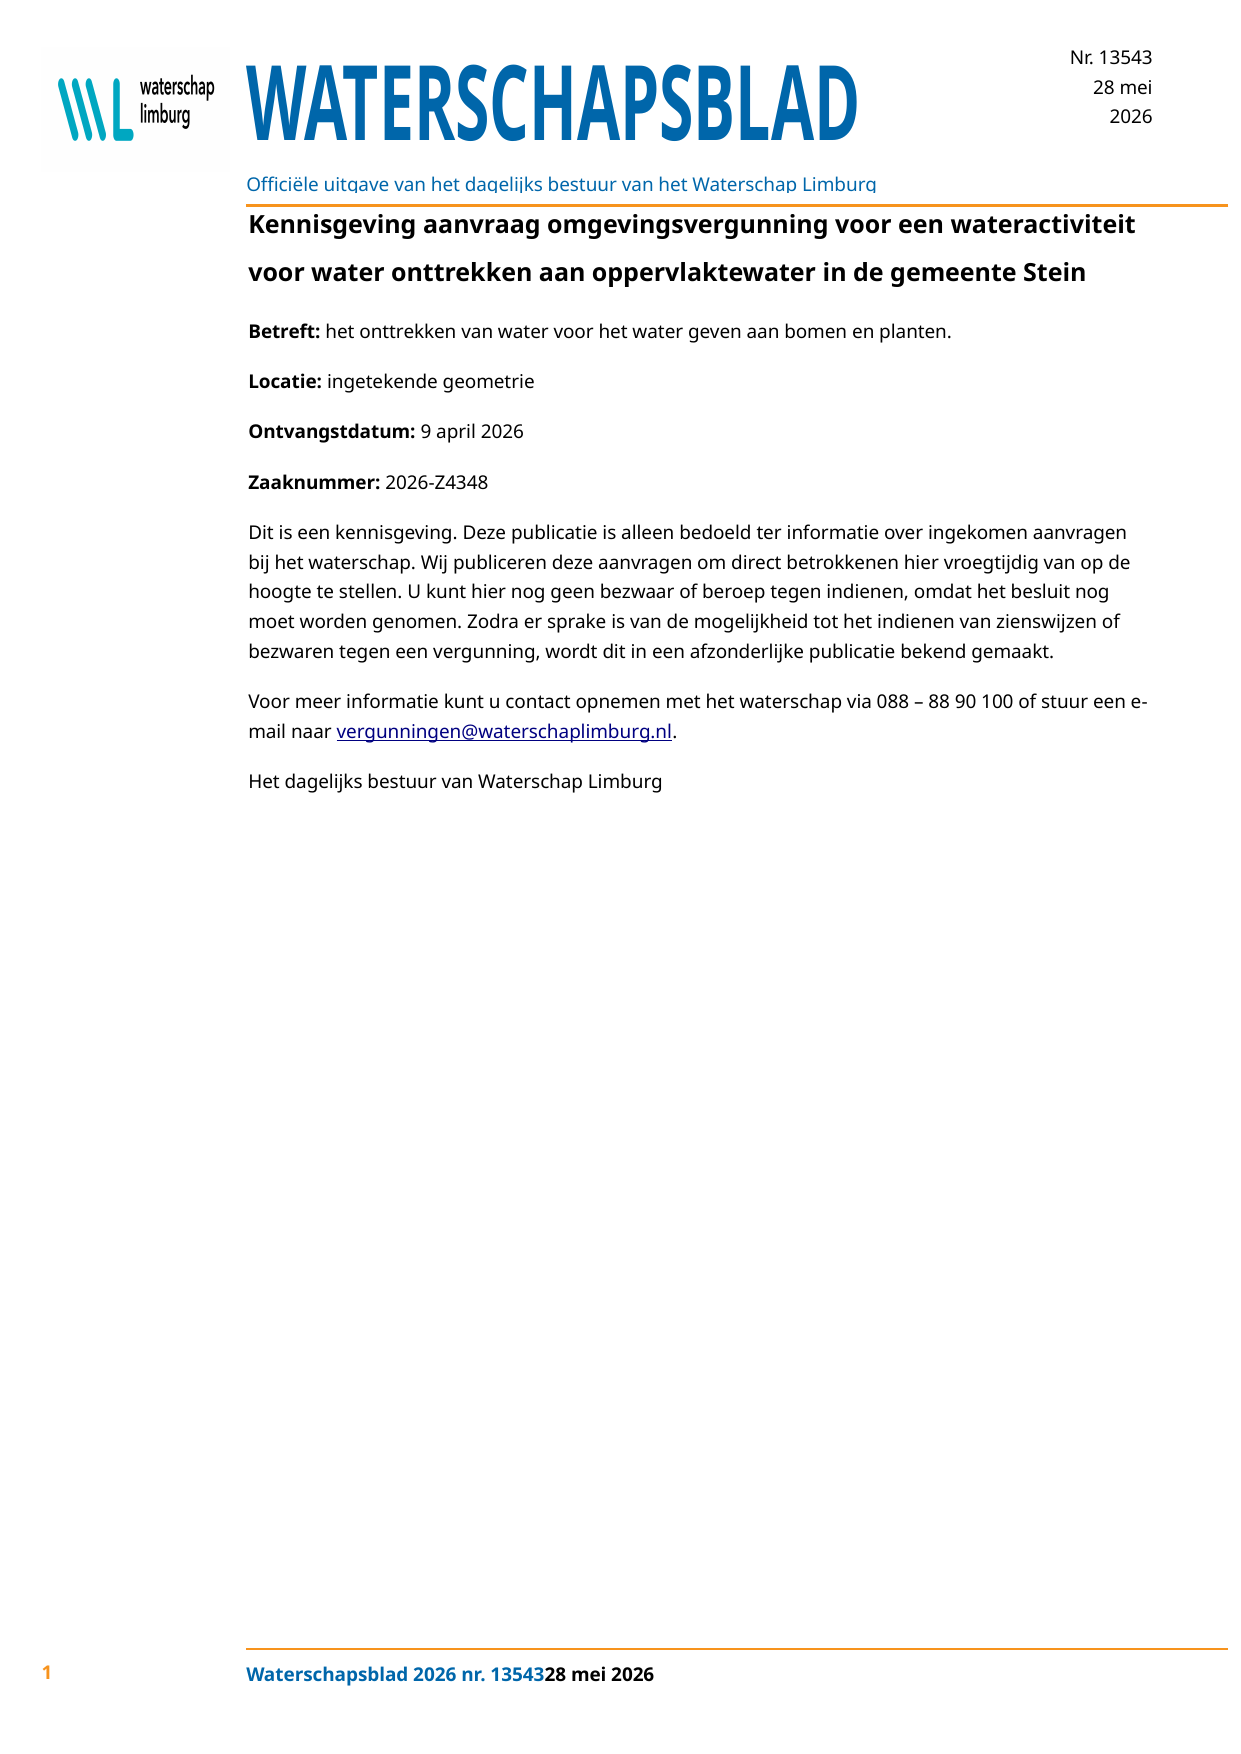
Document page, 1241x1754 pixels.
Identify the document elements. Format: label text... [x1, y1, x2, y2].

text Ontvangstdatum: 9 april 2026 [248, 419, 1152, 444]
text Dit is een kennisgeving. Deze publicatie is alleen bedoeld ter informatie over ingekomen aanvragen bij het waterschap. Wij publiceren deze aanvragen om direct betrokkenen hier vroegtijdig van op de hoogte te stellen. U kunt hier nog geen bezwaar of beroep tegen indienen, omdat het besluit nog moet worden genomen. Zodra er sprake is van de mogelijkheid tot het indienen van zienswijzen of bezwaren tegen een vergunning, wordt dit in een afzonderlijke publicatie bekend gemaakt. [248, 519, 1152, 664]
text Betreft: het onttrekken van water voor het water geven aan bomen en planten. [248, 318, 1152, 344]
picture [41, 47, 231, 172]
text Het dagelijks bestuur van Waterschap Limburg [248, 768, 1152, 794]
text Voor meer informatie kunt u contact opnemen met het waterschap via 088 – 88 90 100 of stuur een e-mail naar vergunningen@waterschaplimburg.nl. [248, 688, 1152, 744]
text Kennisgeving aanvraag omgevingsvergunning voor een wateractiviteit voor water onttrekken aan oppervlaktewater in de gemeente Stein [248, 207, 1152, 288]
text Zaaknummer: 2026-Z4348 [248, 469, 1152, 495]
text Locatie: ingetekende geometrie [248, 368, 1152, 394]
